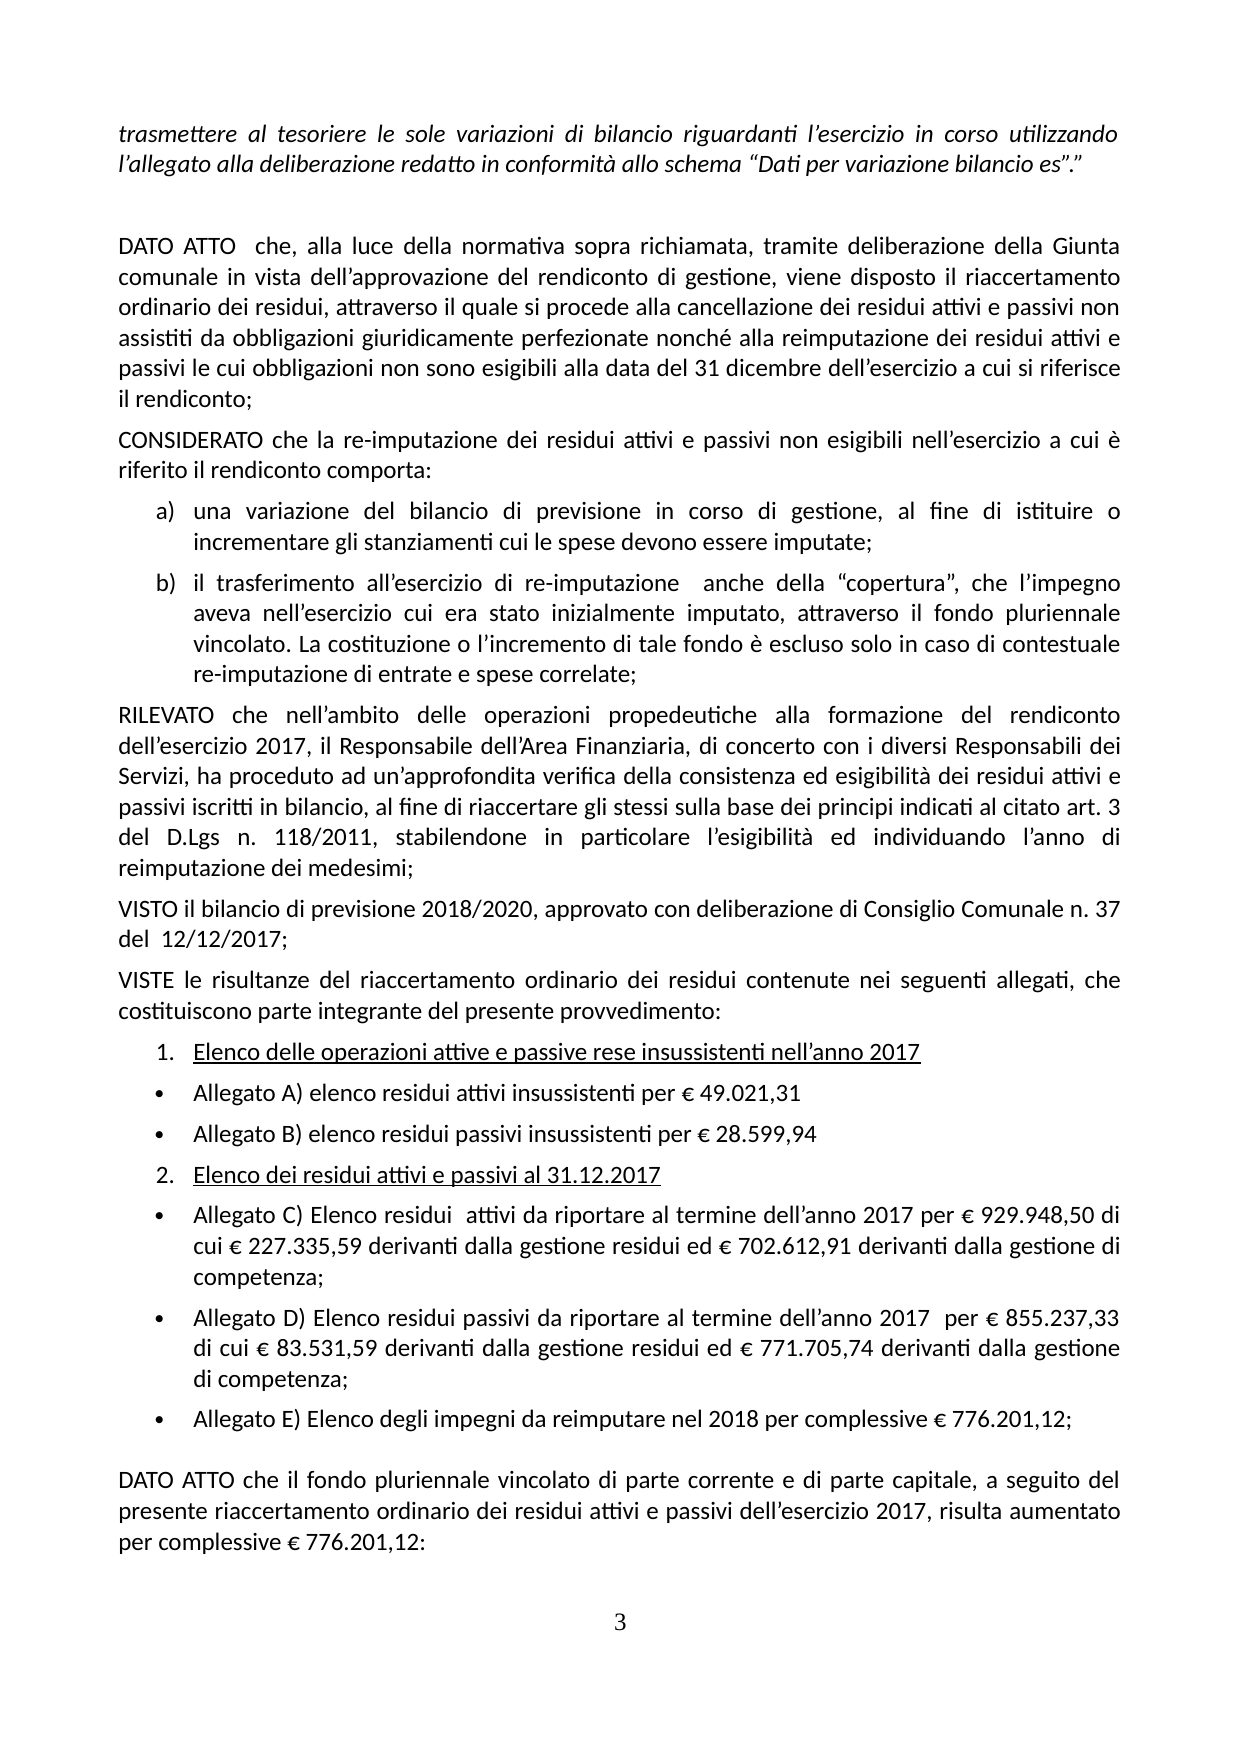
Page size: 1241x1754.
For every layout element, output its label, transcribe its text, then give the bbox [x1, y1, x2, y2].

text CONSIDERATO che la re-imputazione dei residui attivi e passivi non esigibili nell’esercizio a cui è riferito il rendiconto comporta: [118, 424, 1122, 485]
list una variazione del bilancio di previsione in corso di gestione, al fine di istituire o incrementare gli stanziamenti cui le spese devono essere imputate; [156, 496, 1122, 557]
list Allegato B) elenco residui passivi insussistenti per € 28.599,94 [156, 1118, 1122, 1148]
text trasmettere al tesoriere le sole variazioni di bilancio riguardanti l’esercizio in corso utilizzando l’allegato alla deliberazione redatto in conformità allo schema “Dati per variazione bilancio es”.” [118, 118, 1122, 179]
text RILEVATO che nell’ambito delle operazioni propedeutiche alla formazione del rendiconto dell’esercizio 2017, il Responsabile dell’Area Finanziaria, di concerto con i diversi Responsabili dei Servizi, ha proceduto ad un’approfondita verifica della consistenza ed esigibilità dei residui attivi e passivi iscritti in bilancio, al fine di riaccertare gli stessi sulla base dei principi indicati al citato art. 3 del D.Lgs n. 118/2011, stabilendone in particolare l’esigibilità ed individuando l’anno di reimputazione dei medesimi; [118, 699, 1122, 883]
list Allegato A) elenco residui attivi insussistenti per € 49.021,31 [156, 1077, 1122, 1107]
list il trasferimento all’esercizio di re-imputazione anche della “copertura”, che l’impegno aveva nell’esercizio cui era stato inizialmente imputato, attraverso il fondo pluriennale vincolato. La costituzione o l’incremento di tale fondo è escluso solo in caso di contestuale re-imputazione di entrate e spese correlate; [156, 567, 1122, 689]
list Allegato D) Elenco residui passivi da riportare al termine dell’anno 2017 per € 855.237,33 di cui € 83.531,59 derivanti dalla gestione residui ed € 771.705,74 derivanti dalla gestione di competenza; [156, 1302, 1122, 1393]
text VISTO il bilancio di previsione 2018/2020, approvato con deliberazione di Consiglio Comunale n. 37 del 12/12/2017; [118, 893, 1122, 954]
list Elenco dei residui attivi e passivi al 31.12.2017 [156, 1159, 1122, 1189]
list Allegato C) Elenco residui attivi da riportare al termine dell’anno 2017 per € 929.948,50 di cui € 227.335,59 derivanti dalla gestione residui ed € 702.612,91 derivanti dalla gestione di competenza; [156, 1200, 1122, 1291]
list Allegato E) Elenco degli impegni da reimputare nel 2018 per complessive € 776.201,12; [156, 1404, 1122, 1434]
text DATO ATTO che il fondo pluriennale vincolato di parte corrente e di parte capitale, a seguito del presente riaccertamento ordinario dei residui attivi e passivi dell’esercizio 2017, risulta aumentato per complessive € 776.201,12: [118, 1465, 1122, 1556]
text VISTE le risultanze del riaccertamento ordinario dei residui contenute nei seguenti allegati, che costituiscono parte integrante del presente provvedimento: [118, 964, 1122, 1026]
list Elenco delle operazioni attive e passive rese insussistenti nell’anno 2017 [156, 1036, 1122, 1066]
text DATO ATTO che, alla luce della normativa sopra richiamata, tramite deliberazione della Giunta comunale in vista dell’approvazione del rendiconto di gestione, viene disposto il riaccertamento ordinario dei residui, attraverso il quale si procede alla cancellazione dei residui attivi e passivi non assistiti da obbligazioni giuridicamente perfezionate nonché alla reimputazione dei residui attivi e passivi le cui obbligazioni non sono esigibili alla data del 31 dicembre dell’esercizio a cui si riferisce il rendiconto; [118, 231, 1122, 414]
